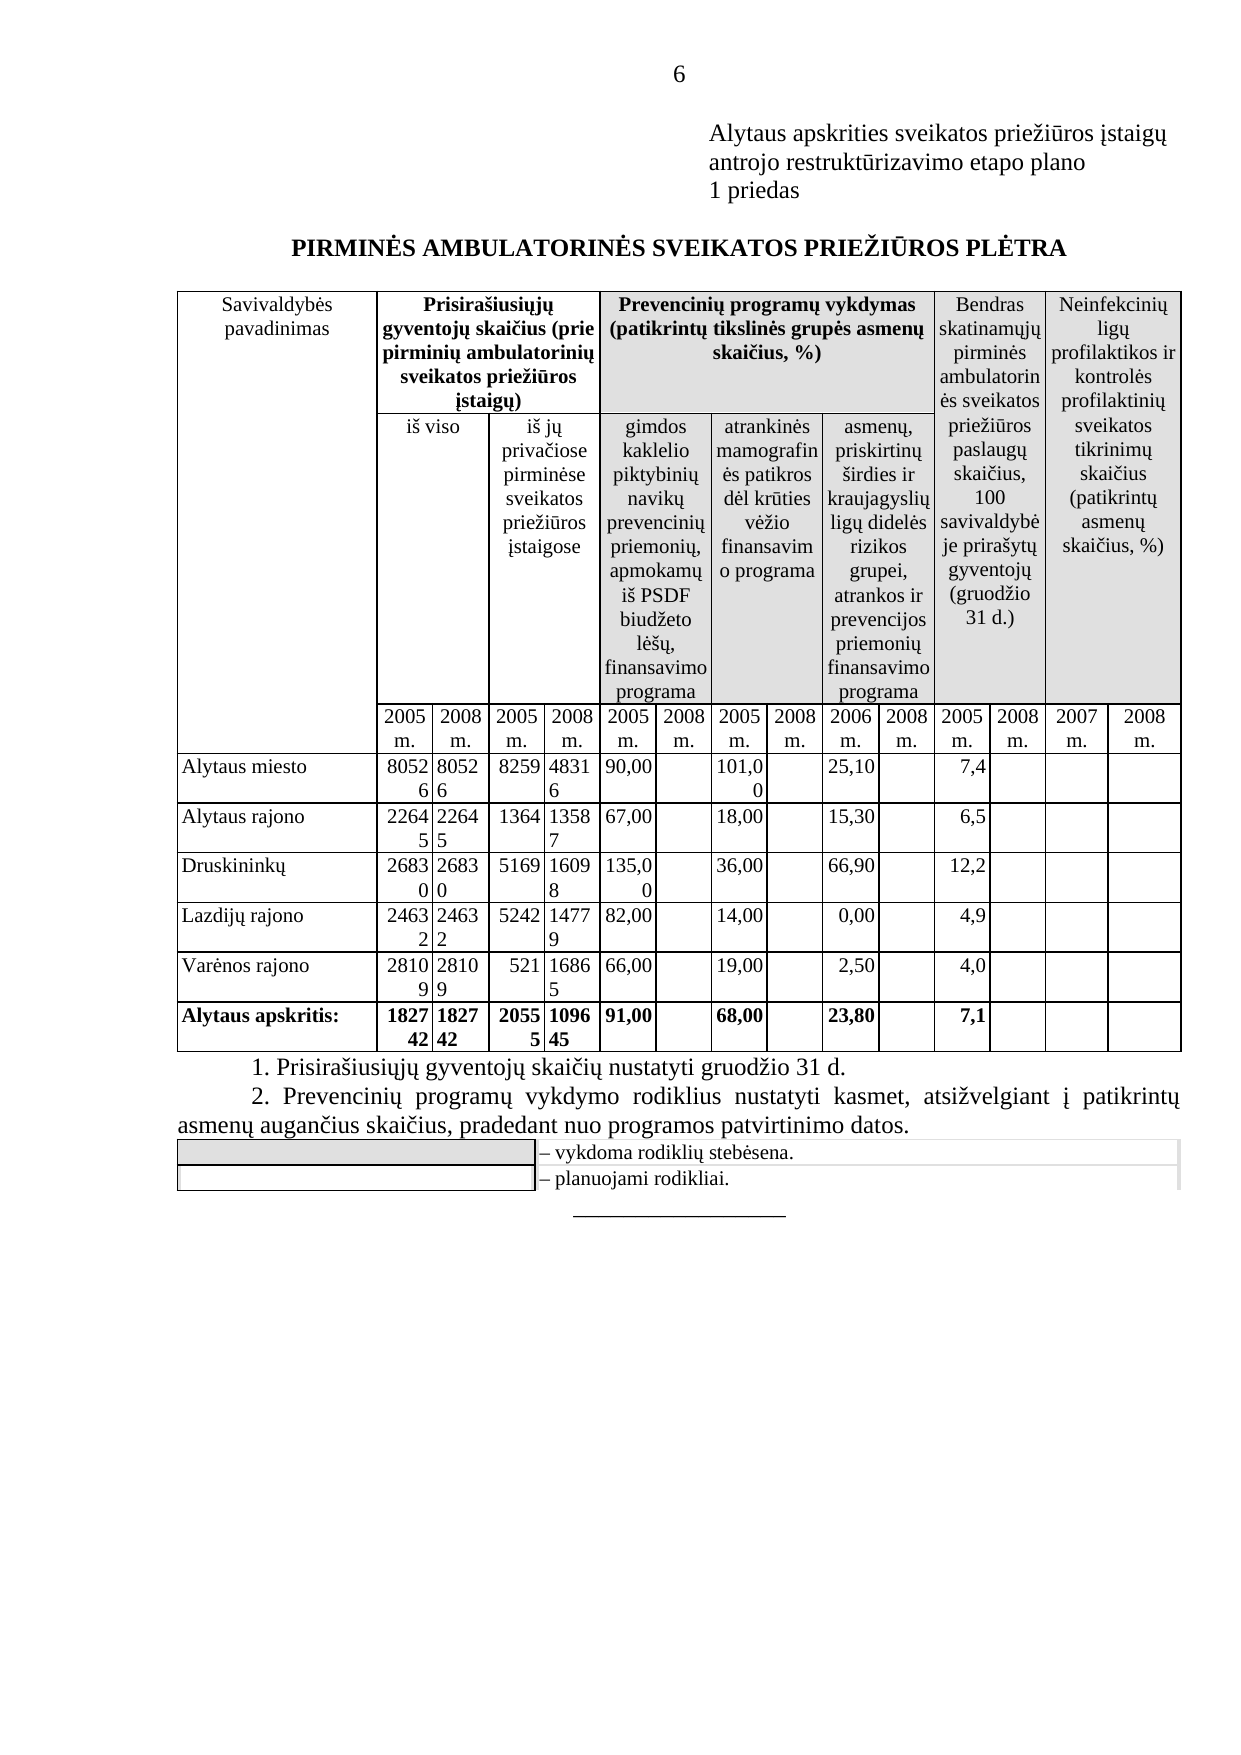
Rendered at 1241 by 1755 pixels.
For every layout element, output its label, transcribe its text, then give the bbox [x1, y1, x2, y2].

table_cell [768, 754, 822, 802]
table_cell atrankinės mamografinės patikros dėl krūties vėžio finansavimo programa [712, 414, 822, 703]
table_cell 6,5 [935, 804, 989, 852]
table_cell [657, 754, 711, 802]
table_cell 2008 m. [707, 705, 711, 752]
table_cell [768, 903, 822, 951]
table_cell Druskininkų [178, 853, 376, 902]
table_cell [768, 804, 822, 852]
table_cell 67,00 [601, 804, 655, 852]
table_cell [1046, 903, 1107, 951]
table_cell [657, 853, 711, 902]
table_cell [1046, 1003, 1107, 1051]
table_cell 82,00 [601, 903, 655, 951]
table_cell [991, 1003, 1045, 1051]
table_cell [657, 953, 711, 1001]
table_cell Alytaus rajono [178, 804, 376, 852]
table_cell [1109, 853, 1180, 902]
table_cell [991, 903, 1045, 951]
table_cell [880, 903, 934, 951]
table_cell [880, 754, 934, 802]
table_cell [880, 853, 934, 902]
table_cell Varėnos rajono [178, 953, 376, 1001]
table_cell [1046, 953, 1107, 1001]
table_cell 20555 [540, 1003, 544, 1051]
table_cell 5242 [490, 903, 544, 951]
table_cell Lazdijų rajono [178, 903, 376, 951]
table_cell [768, 953, 822, 1001]
table_cell 2008 m. [1041, 705, 1045, 752]
table_cell 25,10 [823, 754, 878, 802]
table_header Neinfekcinių ligų profilaktikos ir kontrolės profilaktinių sveikatos tikrinimų skaičius (patikrintų asmenų skaičius, %) [1046, 292, 1180, 703]
table_cell [1046, 853, 1107, 902]
table_cell 80526 [433, 754, 437, 802]
table_cell 182742 [484, 1003, 488, 1051]
table_cell 2008 m. [818, 705, 822, 752]
table_cell 2008 m. [930, 705, 934, 752]
table_cell [991, 953, 1045, 1001]
table_cell 36,00 [712, 853, 766, 902]
text PIRMINĖS AMBULATORINĖS SVEIKATOS PRIEŽIŪROS PLĖTRA [177, 233, 1181, 262]
table_cell 66,90 [823, 853, 878, 902]
table_cell 12,2 [935, 853, 989, 902]
table_cell 1364 [490, 804, 544, 852]
table_cell asmenų, priskirtinų širdies ir kraujagyslių ligų didelės rizikos grupei, atrankos ir prevencijos priemonių finansavimo programa [823, 414, 934, 703]
table_cell iš viso [378, 414, 488, 703]
text _________________ [177, 1191, 1181, 1220]
table_header – vykdoma rodiklių stebėsena. [536, 1139, 1181, 1164]
table_cell [1109, 953, 1180, 1001]
table_cell – planuojami rodikliai. [536, 1164, 1181, 1190]
text 1 priedas [177, 176, 1181, 204]
table_cell 8259 [490, 754, 544, 802]
table_cell [991, 804, 1045, 852]
table_cell gimdos kaklelio piktybinių navikų prevencinių priemonių, apmokamų iš PSDF biudžeto lėšų, finansavimo programa [601, 414, 711, 703]
table_cell 18,00 [712, 804, 766, 852]
table_cell 4,0 [935, 953, 989, 1001]
table_cell 24632 [428, 903, 432, 951]
table_header [178, 1140, 534, 1164]
table_cell 2005 m. [428, 705, 432, 752]
table_cell 28109 [428, 953, 432, 1001]
table_cell [991, 754, 1045, 802]
table_cell [657, 1003, 711, 1051]
table_cell [1046, 804, 1107, 852]
table_cell 80526 [484, 754, 488, 802]
table_cell 7,1 [935, 1003, 989, 1051]
table_header Bendras skatinamųjų pirminės ambulatorinės sveikatos priežiūros paslaugų skaičius, 100 savivaldybėje prirašytų gyventojų (gruodžio 31 d.) [935, 292, 1045, 703]
table_cell [768, 853, 822, 902]
table_cell [880, 1003, 934, 1051]
table_cell Alytaus miesto [178, 754, 376, 802]
table_cell 22645 [428, 804, 432, 852]
table_cell 22645 [433, 804, 437, 852]
table_cell 26830 [428, 853, 432, 902]
table_cell 28109 [484, 953, 488, 1001]
table_cell [1046, 754, 1107, 802]
table_cell 5169 [490, 853, 544, 902]
table_cell [657, 903, 711, 951]
text 1. Prisirašiusiųjų gyventojų skaičių nustatyti gruodžio 31 d. [177, 1052, 1181, 1081]
table_cell 2006 m. [823, 705, 827, 752]
table_cell 28109 [433, 953, 437, 1001]
table_cell [1109, 1003, 1180, 1051]
table_cell 24632 [433, 903, 437, 951]
table_cell 26830 [484, 853, 488, 902]
table_cell 23,80 [823, 1003, 878, 1051]
table_cell 26830 [433, 853, 437, 902]
text antrojo restruktūrizavimo etapo plano [177, 147, 1181, 176]
table_header Savivaldybės pavadinimas [178, 292, 376, 752]
table_cell 2006 m. [874, 705, 878, 752]
table_cell 24632 [484, 903, 488, 951]
table_cell [880, 804, 934, 852]
table_cell 66,00 [601, 953, 655, 1001]
table_cell 7,4 [935, 754, 989, 802]
table_cell 22645 [484, 804, 488, 852]
text Alytaus apskrities sveikatos priežiūros įstaigų [177, 118, 1181, 147]
table_cell 0,00 [823, 903, 878, 951]
table_cell 14,00 [712, 903, 766, 951]
table_cell 19,00 [712, 953, 766, 1001]
table_cell iš jų privačiose pirminėse sveikatos priežiūros įstaigose [490, 414, 599, 703]
table_cell 90,00 [601, 754, 655, 802]
table_cell [1109, 754, 1180, 802]
table_cell 182742 [433, 1003, 437, 1051]
table_header Prevencinių programų vykdymas (patikrintų tikslinės grupės asmenų skaičius, %) [601, 292, 934, 412]
text 2. Prevencinių programų vykdymo rodiklius nustatyti kasmet, atsižvelgiant į patikrintų asmenų augančius skaičius, pradedant nuo programos patvirtinimo datos. [177, 1081, 1181, 1138]
table_cell 80526 [428, 754, 432, 802]
table_cell 2005 m. [712, 705, 716, 752]
table_cell 68,00 [712, 1003, 766, 1051]
table_cell [880, 953, 934, 1001]
table_cell 4,9 [935, 903, 989, 951]
table_cell 91,00 [601, 1003, 655, 1051]
table_cell [991, 853, 1045, 902]
table_cell [1109, 804, 1180, 852]
table_cell 521 [490, 953, 544, 1001]
table_cell 2008 m. [484, 705, 488, 752]
table_cell 2008 m. [433, 705, 437, 752]
table_cell 101,00 [712, 754, 716, 802]
table_cell Alytaus apskritis: [178, 1003, 376, 1051]
table_cell 2005 m. [540, 705, 544, 752]
table_cell [768, 1003, 822, 1051]
table_cell [657, 804, 711, 852]
table_cell 2,50 [823, 953, 878, 1001]
table_cell 15,30 [823, 804, 878, 852]
table_cell 182742 [428, 1003, 432, 1051]
table_cell [1109, 903, 1180, 951]
